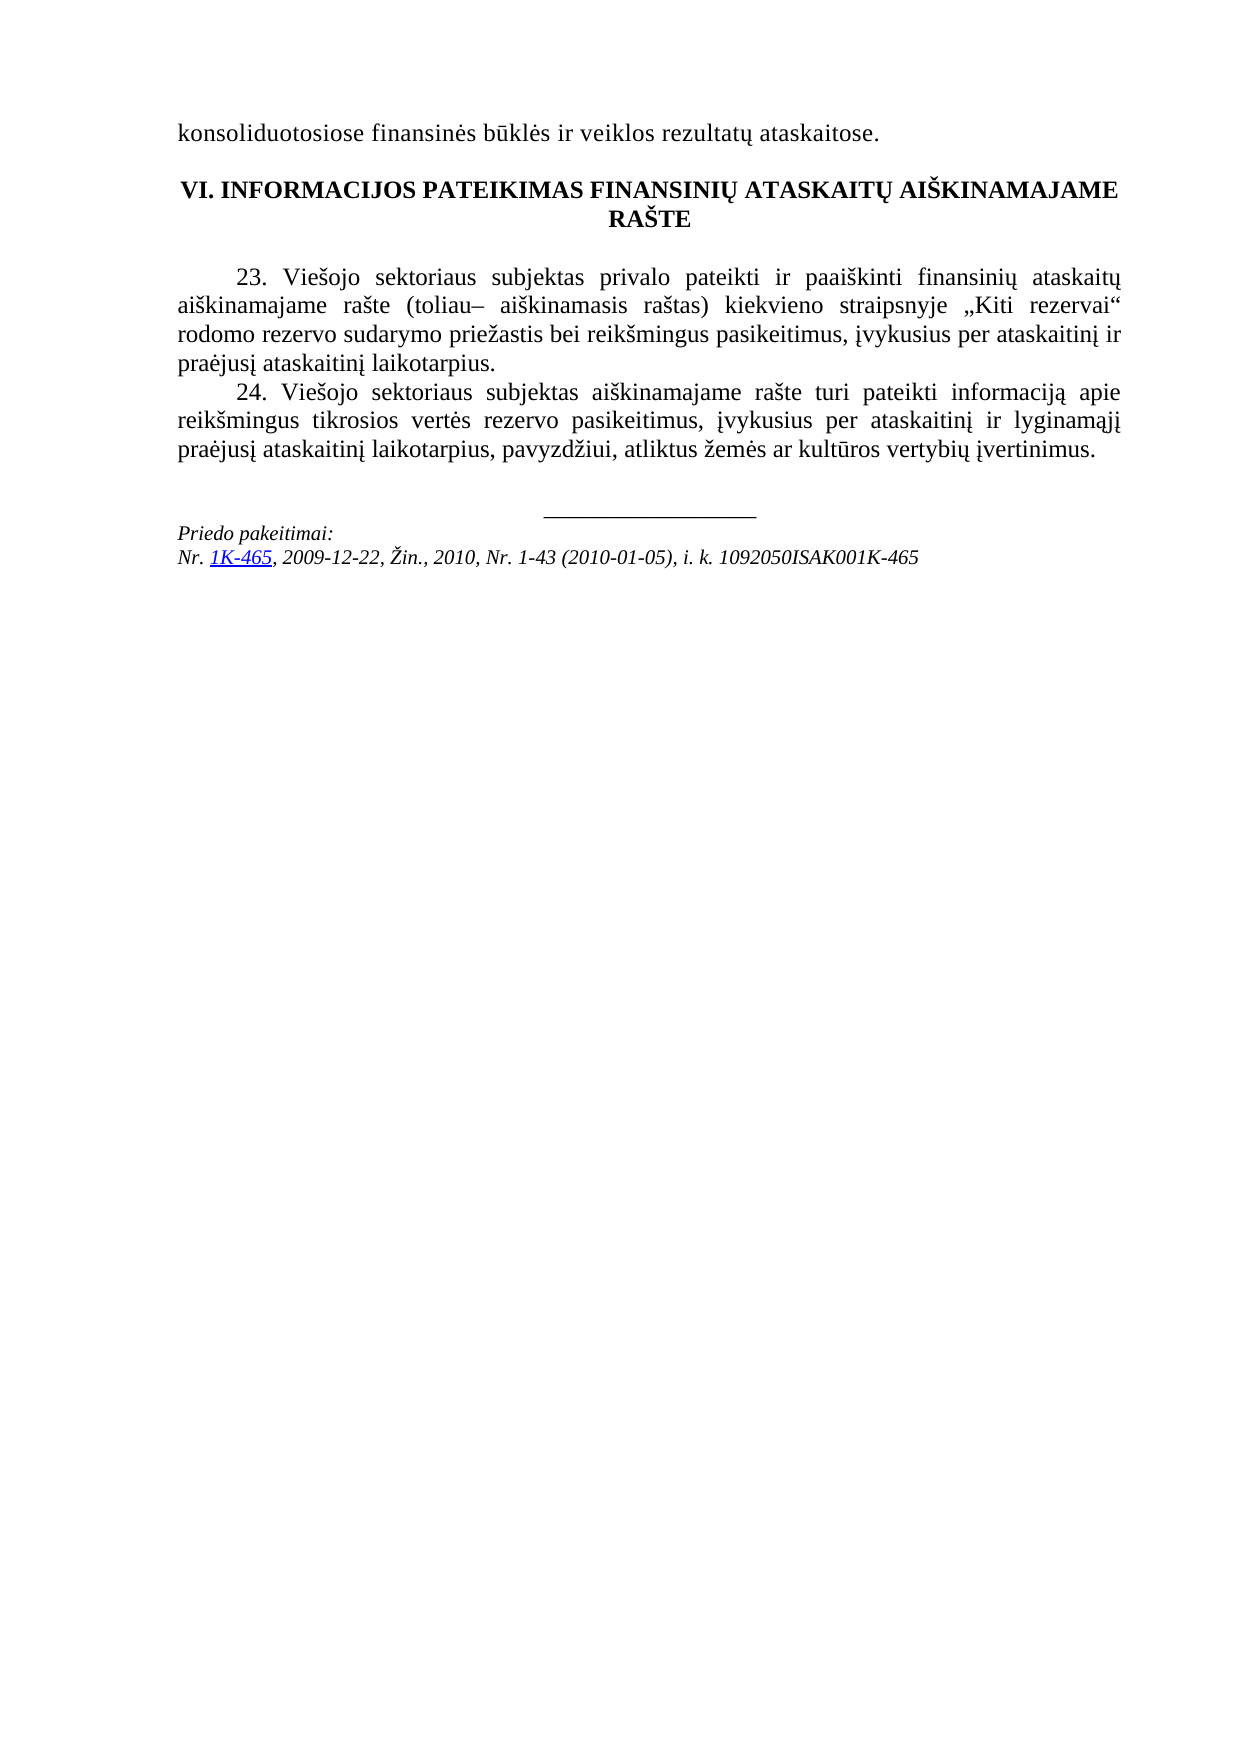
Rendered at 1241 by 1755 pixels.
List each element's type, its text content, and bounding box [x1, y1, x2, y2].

text konsoliduotosiose finansinės būklės ir veiklos rezultatų ataskaitose. [177, 118, 1122, 147]
text VI. Informacijos PATEIKIMAS FINANSINIŲ ATASKAITŲ AIŠKINAMAJAME RAŠTE [177, 176, 1122, 233]
text Priedo pakeitimai: [177, 521, 1122, 545]
text Nr. 1K-465, 2009-12-22, Žin., 2010, Nr. 1-43 (2010-01-05), i. k. 1092050ISAK001K-465 [177, 545, 1122, 569]
text 23. Viešojo sektoriaus subjektas privalo pateikti ir paaiškinti finansinių ataskaitų aiškinamajame rašte (toliau– aiškinamasis raštas) kiekvieno straipsnyje „Kiti rezervai“ rodomo rezervo sudarymo priežastis bei reikšmingus pasikeitimus, įvykusius per ataskaitinį ir praėjusį ataskaitinį laikotarpius. [177, 262, 1122, 377]
text _________________ [177, 492, 1122, 521]
text 24. Viešojo sektoriaus subjektas aiškinamajame rašte turi pateikti informaciją apie reikšmingus tikrosios vertės rezervo pasikeitimus, įvykusius per ataskaitinį ir lyginamąjį praėjusį ataskaitinį laikotarpius, pavyzdžiui, atliktus žemės ar kultūros vertybių įvertinimus. [177, 377, 1122, 463]
